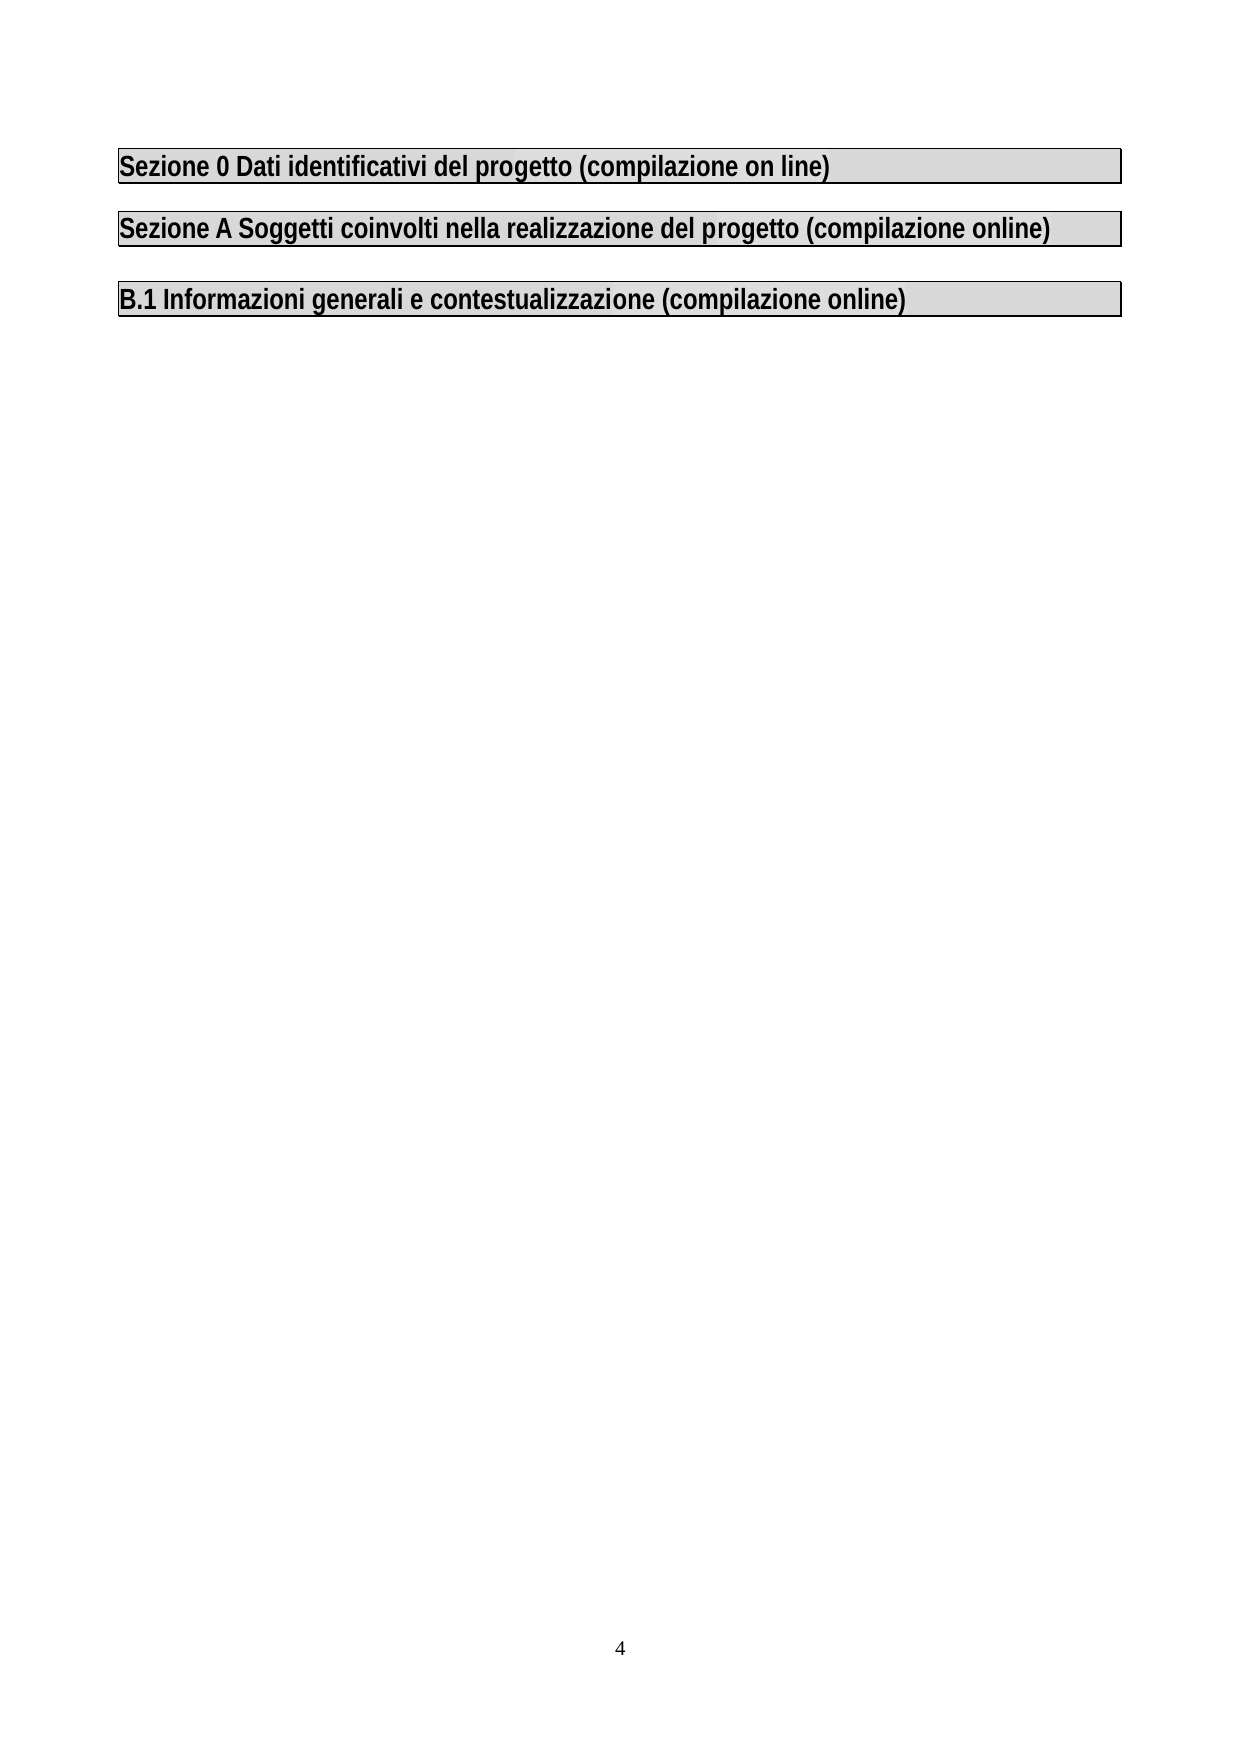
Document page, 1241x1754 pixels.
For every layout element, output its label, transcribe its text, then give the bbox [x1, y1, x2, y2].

text Sezione 0 Dati identificativi del progetto (compilazione on line) [119, 149, 1120, 182]
text Sezione A Soggetti coinvolti nella realizzazione del progetto (compilazione online) [119, 212, 1120, 245]
text B.1 Informazioni generali e contestualizzazione (compilazione online) [119, 282, 1120, 315]
